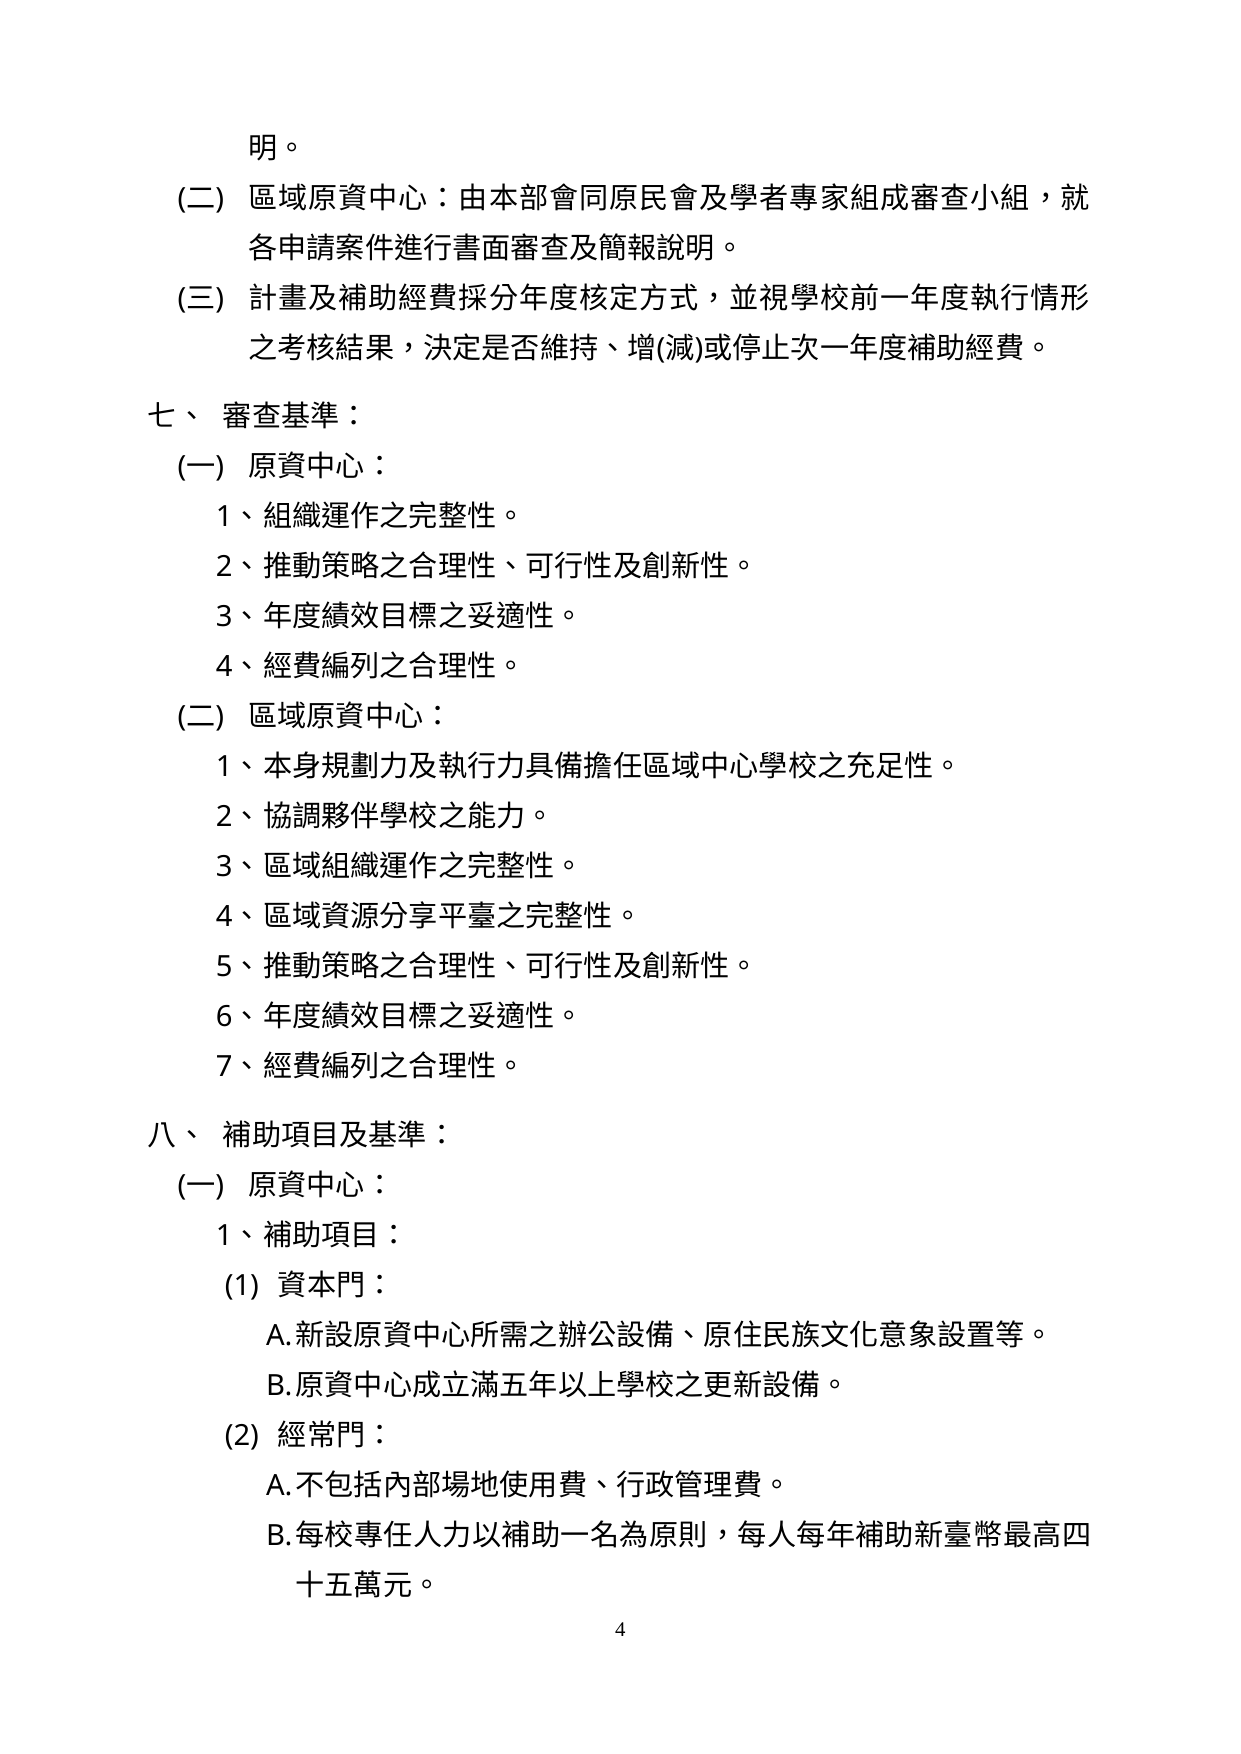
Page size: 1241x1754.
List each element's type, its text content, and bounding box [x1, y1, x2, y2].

list 新設原資中心所需之辦公設備、原住民族文化意象設置等。 [266, 1306, 1092, 1356]
list 每校專任人力以補助一名為原則，每人每年補助新臺幣最高四十五萬元。 [266, 1506, 1092, 1606]
list 協調夥伴學校之能力。 [216, 787, 1092, 837]
list 經費編列之合理性。 [216, 1037, 1092, 1087]
list 區域資源分享平臺之完整性。 [216, 887, 1092, 937]
list 補助項目： [216, 1206, 1092, 1256]
list 原資中心：由本部會同原民會及學者專家組成審查小組，就各申請案件進行書面審查；申請新設案件則須進行書面審查及簡報說明。 [177, 118, 1092, 168]
list 補助項目及基準： [148, 1106, 1092, 1156]
list 區域組織運作之完整性。 [216, 837, 1092, 887]
list 經常門： [224, 1406, 1092, 1456]
list 推動策略之合理性、可行性及創新性。 [216, 537, 1092, 587]
list 經費編列之合理性。 [216, 637, 1092, 687]
list 計畫及補助經費採分年度核定方式，並視學校前一年度執行情形之考核結果，決定是否維持、增(減)或停止次一年度補助經費。 [177, 268, 1092, 368]
list 審查基準： [148, 387, 1092, 437]
list 年度績效目標之妥適性。 [216, 587, 1092, 637]
list 原資中心： [177, 437, 1092, 487]
list 資本門： [224, 1256, 1092, 1306]
list 區域原資中心：由本部會同原民會及學者專家組成審查小組，就各申請案件進行書面審查及簡報說明。 [177, 168, 1092, 268]
list 本身規劃力及執行力具備擔任區域中心學校之充足性。 [216, 737, 1092, 787]
list 原資中心成立滿五年以上學校之更新設備。 [266, 1356, 1092, 1406]
list 推動策略之合理性、可行性及創新性。 [216, 937, 1092, 987]
list 不包括內部場地使用費、行政管理費。 [266, 1456, 1092, 1506]
list 原資中心： [177, 1156, 1092, 1206]
list 區域原資中心： [177, 687, 1092, 737]
list 年度績效目標之妥適性。 [216, 987, 1092, 1037]
list 組織運作之完整性。 [216, 487, 1092, 537]
